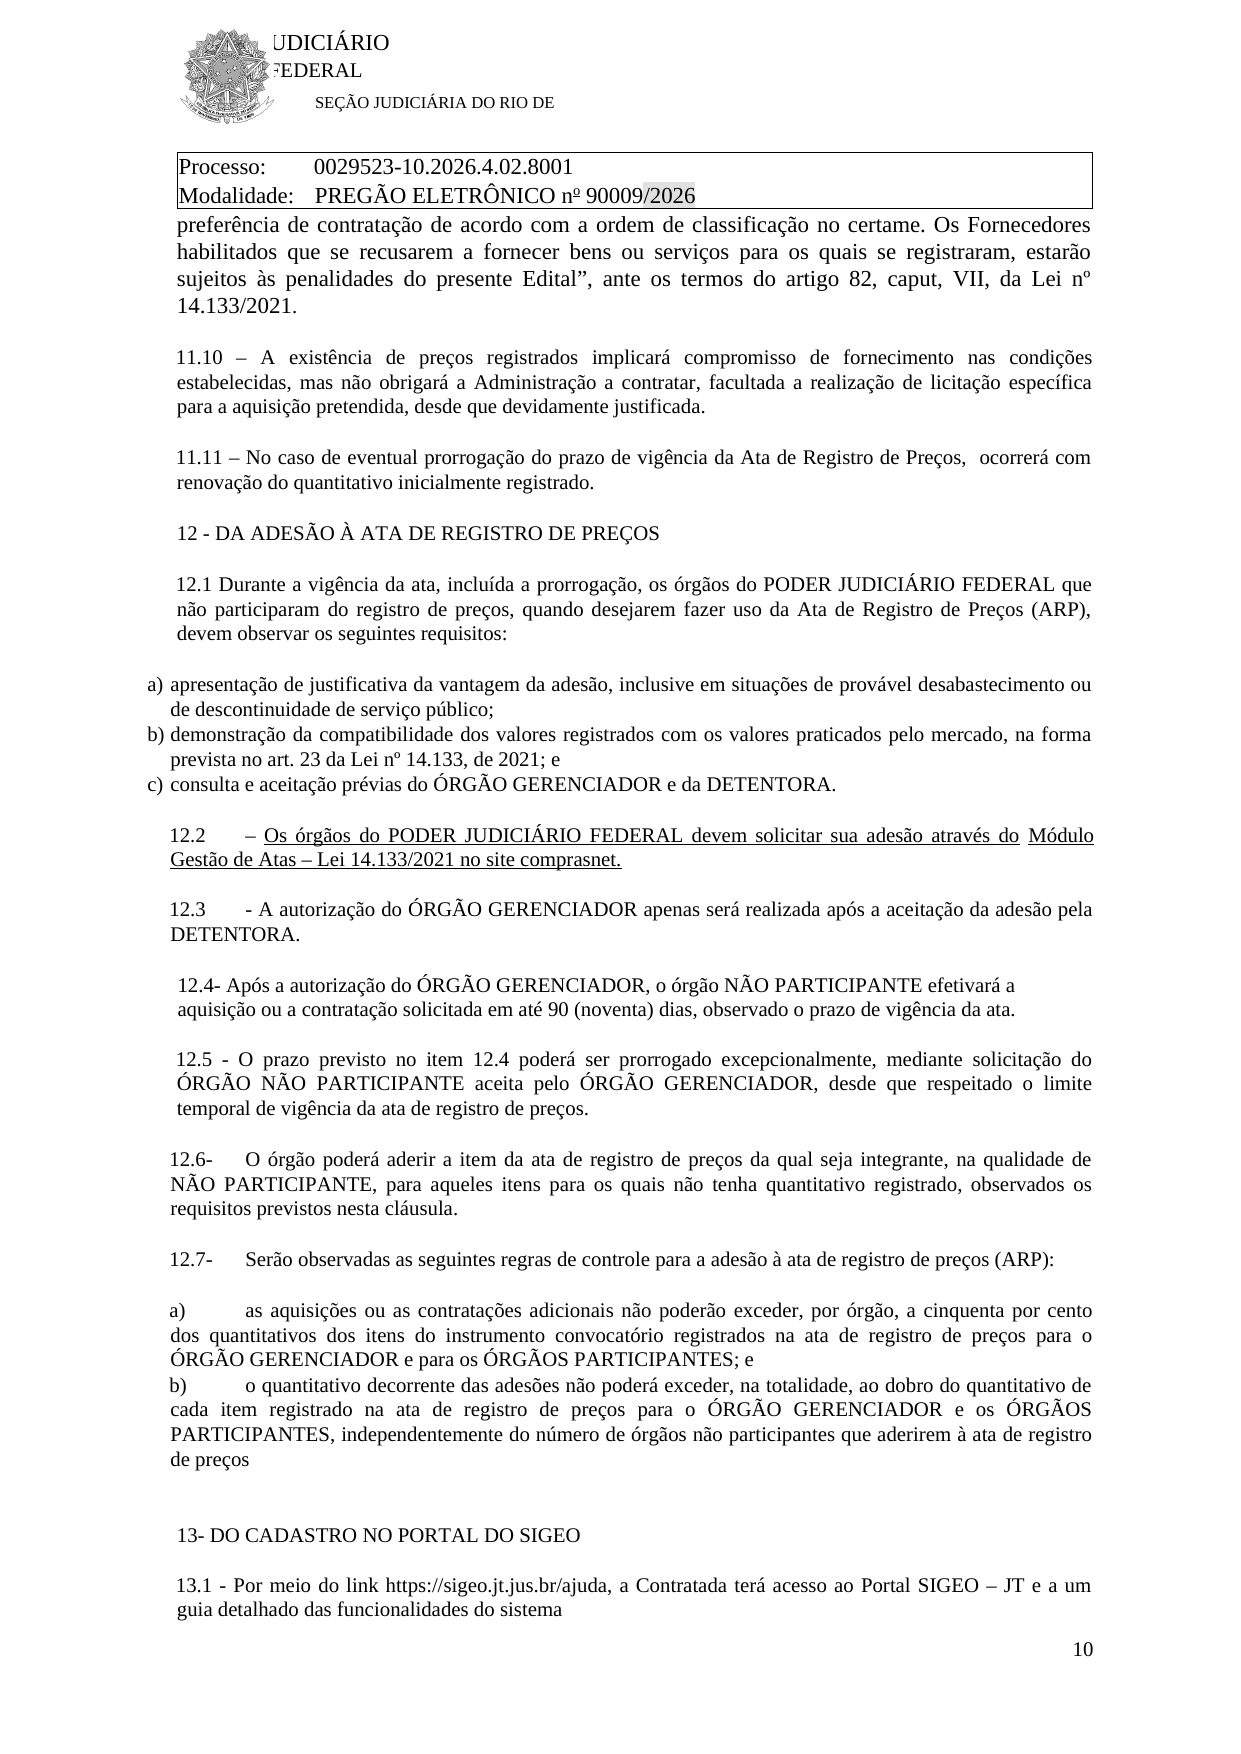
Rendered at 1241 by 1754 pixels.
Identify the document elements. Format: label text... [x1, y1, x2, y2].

list Serão observadas as seguintes regras de controle para a adesão à ata de registro de preços (ARP): [169, 1247, 1093, 1271]
list demonstração da compatibilidade dos valores registrados com os valores praticados pelo mercado, na forma prevista no art. 23 da Lei nº 14.133, de 2021; e [147, 722, 1093, 771]
list - A autorização do ÓRGÃO GERENCIADOR apenas será realizada após a aceitação da adesão pela DETENTORA. [169, 897, 1094, 946]
list as aquisições ou as contratações adicionais não poderão exceder, por órgão, a cinquenta por cento dos quantitativos dos itens do instrumento convocatório registrados na ata de registro de preços para o ÓRGÃO GERENCIADOR e para os ÓRGÃOS PARTICIPANTES; e [169, 1298, 1093, 1371]
text 12.1 Durante a vigência da ata, incluída a prorrogação, os órgãos do PODER JUDICIÁRIO FEDERAL que não participaram do registro de preços, quando desejarem fazer uso da Ata de Registro de Preços (ARP), devem observar os seguintes requisitos: [176, 572, 1093, 645]
list apresentação de justificativa da vantagem da adesão, inclusive em situações de provável desabastecimento ou de descontinuidade de serviço público; [147, 672, 1093, 721]
text preferência de contratação de acordo com a ordem de classificação no certame. Os Fornecedores habilitados que se recusarem a fornecer bens ou serviços para os quais se registraram, estarão sujeitos às penalidades do presente Edital”, ante os termos do artigo 82, caput, VII, da Lei nº 14.133/2021. [176, 211, 1093, 318]
subtitle 13- DO CADASTRO NO PORTAL DO SIGEO [177, 1523, 1093, 1547]
text 11.10 – A existência de preços registrados implicará compromisso de fornecimento nas condições estabelecidas, mas não obrigará a Administração a contratar, facultada a realização de licitação específica para a aquisição pretendida, desde que devidamente justificada. [176, 345, 1093, 418]
text 13.1 - Por meio do link https://sigeo.jt.jus.br/ajuda, a Contratada terá acesso ao Portal SIGEO – JT e a um guia detalhado das funcionalidades do sistema [176, 1574, 1093, 1621]
text 12.4- Após a autorização do ÓRGÃO GERENCIADOR, o órgão NÃO PARTICIPANTE efetivará a aquisição ou a contratação solicitada em até 90 (noventa) dias, observado o prazo de vigência da ata. [177, 973, 1093, 1021]
list o quantitativo decorrente das adesões não poderá exceder, na totalidade, ao dobro do quantitativo de cada item registrado na ata de registro de preços para o ÓRGÃO GERENCIADOR e os ÓRGÃOS PARTICIPANTES, independentemente do número de órgãos não participantes que aderirem à ata de registro de preços [169, 1373, 1093, 1471]
text 12.5 - O prazo previsto no item 12.4 poderá ser prorrogado excepcionalmente, mediante solicitação do ÓRGÃO NÃO PARTICIPANTE aceita pelo ÓRGÃO GERENCIADOR, desde que respeitado o limite temporal de vigência da ata de registro de preços. [176, 1046, 1093, 1120]
list O órgão poderá aderir a item da ata de registro de preços da qual seja integrante, na qualidade de NÃO PARTICIPANTE, para aqueles itens para os quais não tenha quantitativo registrado, observados os requisitos previstos nesta cláusula. [169, 1147, 1093, 1220]
text 11.11 – No caso de eventual prorrogação do prazo de vigência da Ata de Registro de Preços, ocorrerá com renovação do quantitativo inicialmente registrado. [176, 445, 1093, 494]
list consulta e aceitação prévias do ÓRGÃO GERENCIADOR e da DETENTORA. [147, 772, 1093, 796]
subtitle 12 - DA ADESÃO À ATA DE REGISTRO DE PREÇOS [177, 521, 1093, 545]
list – Os órgãos do PODER JUDICIÁRIO FEDERAL devem solicitar sua adesão através do Módulo Gestão de Atas – Lei 14.133/2021 no site comprasnet. [169, 823, 1094, 871]
